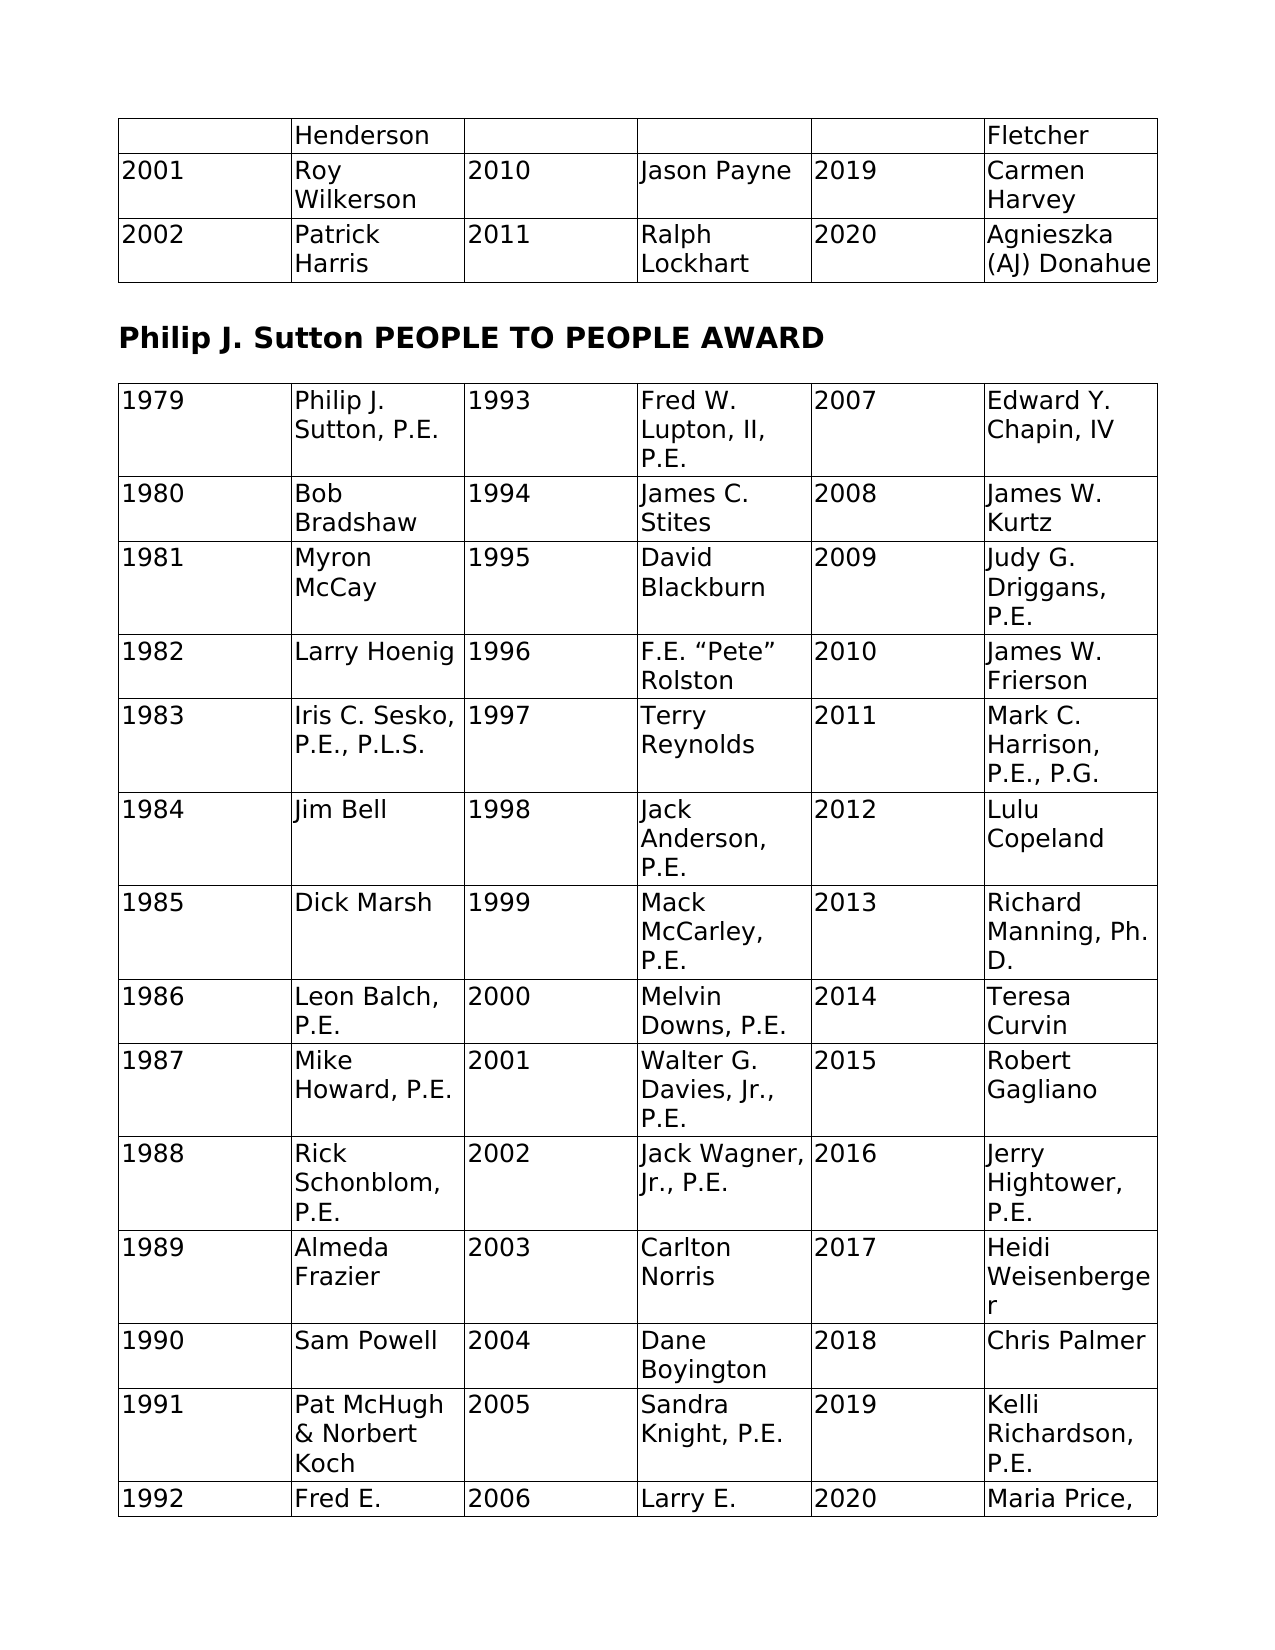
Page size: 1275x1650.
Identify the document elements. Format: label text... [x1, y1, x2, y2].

table_cell 1996 [465, 635, 637, 698]
table_cell 2019 [812, 154, 984, 217]
table_header 1979 [119, 384, 291, 476]
table_cell 2000 [465, 980, 637, 1043]
table_cell 1995 [465, 542, 637, 634]
table_cell 2020 [812, 1482, 984, 1516]
table_cell 1980 [119, 477, 291, 541]
table_cell [119, 119, 291, 153]
table_cell 2011 [465, 219, 637, 282]
table_cell 1998 [465, 793, 637, 885]
table_cell Dane Boyington [638, 1324, 811, 1387]
table_cell 1988 [119, 1137, 291, 1230]
table_cell 2001 [465, 1044, 637, 1136]
table_cell Terry Reynolds [638, 699, 811, 792]
table_cell Pat McHugh & Norbert Koch [292, 1389, 464, 1481]
table_cell Carlton Norris [638, 1231, 811, 1323]
table_cell 2016 [812, 1137, 984, 1230]
table_cell [465, 119, 637, 153]
table_cell James W. Kurtz [985, 477, 1157, 541]
table_cell 2012 [812, 793, 984, 885]
table_cell Jack Anderson, P.E. [638, 793, 811, 885]
table_cell 1984 [119, 793, 291, 885]
table_cell 2015 [812, 1044, 984, 1136]
table_cell 1991 [119, 1389, 291, 1481]
table_cell Ralph Lockhart [638, 219, 811, 282]
table_cell Sam Powell [292, 1324, 464, 1387]
table_header 1993 [465, 384, 637, 476]
table_cell David Blackburn [638, 542, 811, 634]
table_cell James C. Stites [638, 477, 811, 541]
table_cell 2001 [119, 154, 291, 217]
table_header 2007 [812, 384, 984, 476]
table_cell 2010 [812, 635, 984, 698]
table_cell Myron McCay [292, 542, 464, 634]
table_cell 2006 [465, 1482, 637, 1516]
table_cell 1992 [119, 1482, 291, 1516]
table_header Fred W. Lupton, II, P.E. [638, 384, 811, 476]
table_cell Heidi Weisenberger [985, 1231, 1157, 1323]
table_cell Lulu Copeland [985, 793, 1157, 885]
table_cell 2011 [812, 699, 984, 792]
table_cell Sandra Knight, P.E. [638, 1389, 811, 1481]
table_cell Leon Balch, P.E. [292, 980, 464, 1043]
table_cell Melvin Downs, P.E. [638, 980, 811, 1043]
table_cell Maria Price, [985, 1482, 1157, 1516]
table_cell Larry E. [638, 1482, 811, 1516]
table_cell Henderson [292, 119, 464, 153]
table_cell Richard Manning, Ph. D. [985, 886, 1157, 979]
table_cell Jim Bell [292, 793, 464, 885]
table_cell Fletcher [985, 119, 1157, 153]
table_cell 2017 [812, 1231, 984, 1323]
table_header Philip J. Sutton, P.E. [292, 384, 464, 476]
table_cell Dick Marsh [292, 886, 464, 979]
table_cell 2014 [812, 980, 984, 1043]
table_cell 1987 [119, 1044, 291, 1136]
table_cell 1989 [119, 1231, 291, 1323]
table_cell Jerry Hightower, P.E. [985, 1137, 1157, 1230]
table_cell Robert Gagliano [985, 1044, 1157, 1136]
table_cell 2005 [465, 1389, 637, 1481]
table_cell 1994 [465, 477, 637, 541]
table_cell Jason Payne [638, 154, 811, 217]
table_cell 1985 [119, 886, 291, 979]
table_cell [638, 119, 811, 153]
table_cell Chris Palmer [985, 1324, 1157, 1387]
table_cell 1981 [119, 542, 291, 634]
table_cell 2002 [119, 219, 291, 282]
table_cell Mike Howard, P.E. [292, 1044, 464, 1136]
table_cell 1986 [119, 980, 291, 1043]
table_cell Walter G. Davies, Jr., P.E. [638, 1044, 811, 1136]
table_cell Agnieszka (AJ) Donahue [985, 219, 1157, 282]
table_cell Bob Bradshaw [292, 477, 464, 541]
table_cell Roy Wilkerson [292, 154, 464, 217]
table_cell 2009 [812, 542, 984, 634]
table_cell Fred E. [292, 1482, 464, 1516]
table_cell F.E. “Pete” Rolston [638, 635, 811, 698]
table_cell James W. Frierson [985, 635, 1157, 698]
table_cell 2020 [812, 219, 984, 282]
table_cell Mack McCarley, P.E. [638, 886, 811, 979]
table_cell 1983 [119, 699, 291, 792]
table_cell 2018 [812, 1324, 984, 1387]
table_cell Rick Schonblom, P.E. [292, 1137, 464, 1230]
table_cell 2004 [465, 1324, 637, 1387]
table_cell 2002 [465, 1137, 637, 1230]
table_cell 2010 [465, 154, 637, 217]
table_cell Jack Wagner, Jr., P.E. [638, 1137, 811, 1230]
table_cell Mark C. Harrison, P.E., P.G. [985, 699, 1157, 792]
table_cell Judy G. Driggans, P.E. [985, 542, 1157, 634]
table_cell 1999 [465, 886, 637, 979]
table_cell 1982 [119, 635, 291, 698]
table_cell Teresa Curvin [985, 980, 1157, 1043]
table_cell Patrick Harris [292, 219, 464, 282]
table_cell 1990 [119, 1324, 291, 1387]
table_cell 2003 [465, 1231, 637, 1323]
table_cell Iris C. Sesko, P.E., P.L.S. [292, 699, 464, 792]
table_cell 2013 [812, 886, 984, 979]
table_header Edward Y. Chapin, IV [985, 384, 1157, 476]
table_cell Carmen Harvey [985, 154, 1157, 217]
table_cell Larry Hoenig [292, 635, 464, 698]
table_cell 2008 [812, 477, 984, 541]
table_cell Almeda Frazier [292, 1231, 464, 1323]
table_cell 2019 [812, 1389, 984, 1481]
table_cell Kelli Richardson, P.E. [985, 1389, 1157, 1481]
table_cell [812, 119, 984, 153]
table_cell 1997 [465, 699, 637, 792]
subtitle Philip J. Sutton PEOPLE TO PEOPLE AWARD [118, 322, 1157, 356]
